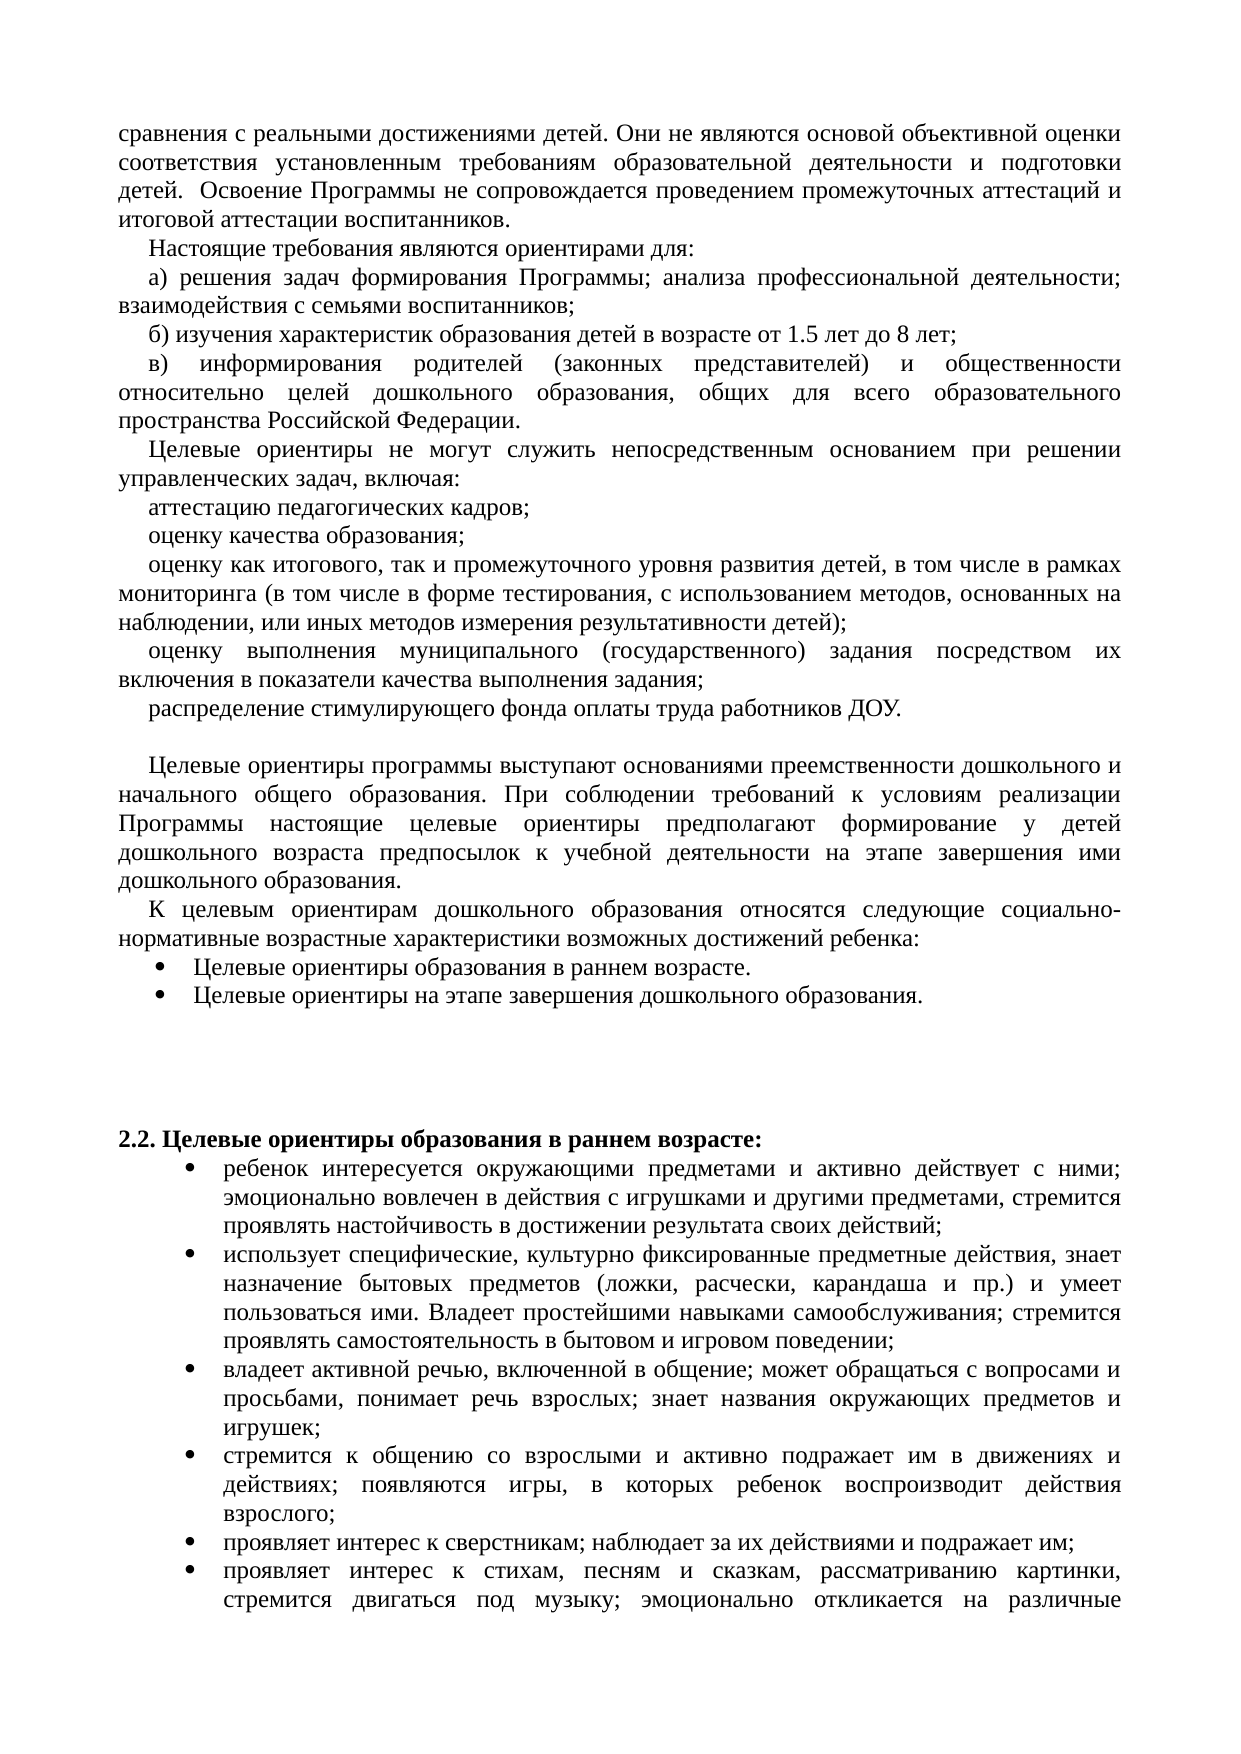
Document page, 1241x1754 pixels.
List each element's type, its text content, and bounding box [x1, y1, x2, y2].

text оценку выполнения муниципального (государственного) задания посредством их включения в показатели качества выполнения задания; [118, 636, 1122, 693]
list проявляет интерес к стихам, песням и сказкам, рассматриванию картинки, стремится двигаться под музыку; эмоционально откликается на различные [186, 1556, 1122, 1613]
list стремится к общению со взрослыми и активно подражает им в движениях и действиях; появляются игры, в которых ребенок воспроизводит действия взрослого; [186, 1441, 1122, 1527]
text Целевые ориентиры программы выступают основаниями преемственности дошкольного и начального общего образования. При соблюдении требований к условиям реализации Программы настоящие целевые ориентиры предполагают формирование у детей дошкольного возраста предпосылок к учебной деятельности на этапе завершения ими дошкольного образования. [118, 751, 1122, 894]
text 2.2. Целевые ориентиры образования в раннем возрасте: [118, 1124, 1122, 1153]
list использует специфические, культурно фиксированные предметные действия, знает назначение бытовых предметов (ложки, расчески, карандаша и пр.) и умеет пользоваться ими. Владеет простейшими навыками самообслуживания; стремится проявлять самостоятельность в бытовом и игровом поведении; [186, 1239, 1122, 1354]
text Настоящие требования являются ориентирами для: [118, 233, 1122, 262]
text Целевые ориентиры не могут служить непосредственным основанием при решении управленческих задач, включая: [118, 434, 1122, 492]
list ребенок интересуется окружающими предметами и активно действует с ними; эмоционально вовлечен в действия с игрушками и другими предметами, стремится проявлять настойчивость в достижении результата своих действий; [186, 1153, 1122, 1239]
list Целевые ориентиры образования в раннем возрасте. [156, 952, 1122, 981]
list Целевые ориентиры на этапе завершения дошкольного образования. [156, 981, 1122, 1009]
text сравнения с реальными достижениями детей. Они не являются основой объективной оценки соответствия установленным требованиям образовательной деятельности и подготовки детей. Освоение Программы не сопровождается проведением промежуточных аттестаций и итоговой аттестации воспитанников. [118, 118, 1122, 233]
text оценку как итогового, так и промежуточного уровня развития детей, в том числе в рамках мониторинга (в том числе в форме тестирования, с использованием методов, основанных на наблюдении, или иных методов измерения результативности детей); [118, 549, 1122, 636]
list владеет активной речью, включенной в общение; может обращаться с вопросами и просьбами, понимает речь взрослых; знает названия окружающих предметов и игрушек; [186, 1354, 1122, 1441]
text аттестацию педагогических кадров; [118, 492, 1122, 521]
text К целевым ориентирам дошкольного образования относятся следующие социально-нормативные возрастные характеристики возможных достижений ребенка: [118, 894, 1122, 952]
text в) информирования родителей (законных представителей) и общественности относительно целей дошкольного образования, общих для всего образовательного пространства Российской Федерации. [118, 348, 1122, 434]
text оценку качества образования; [118, 521, 1122, 549]
list проявляет интерес к сверстникам; наблюдает за их действиями и подражает им; [186, 1527, 1122, 1556]
text распределение стимулирующего фонда оплаты труда работников ДОУ. [118, 693, 1122, 722]
text а) решения задач формирования Программы; анализа профессиональной деятельности; взаимодействия с семьями воспитанников; [118, 262, 1122, 319]
text б) изучения характеристик образования детей в возрасте от 1.5 лет до 8 лет; [118, 319, 1122, 348]
